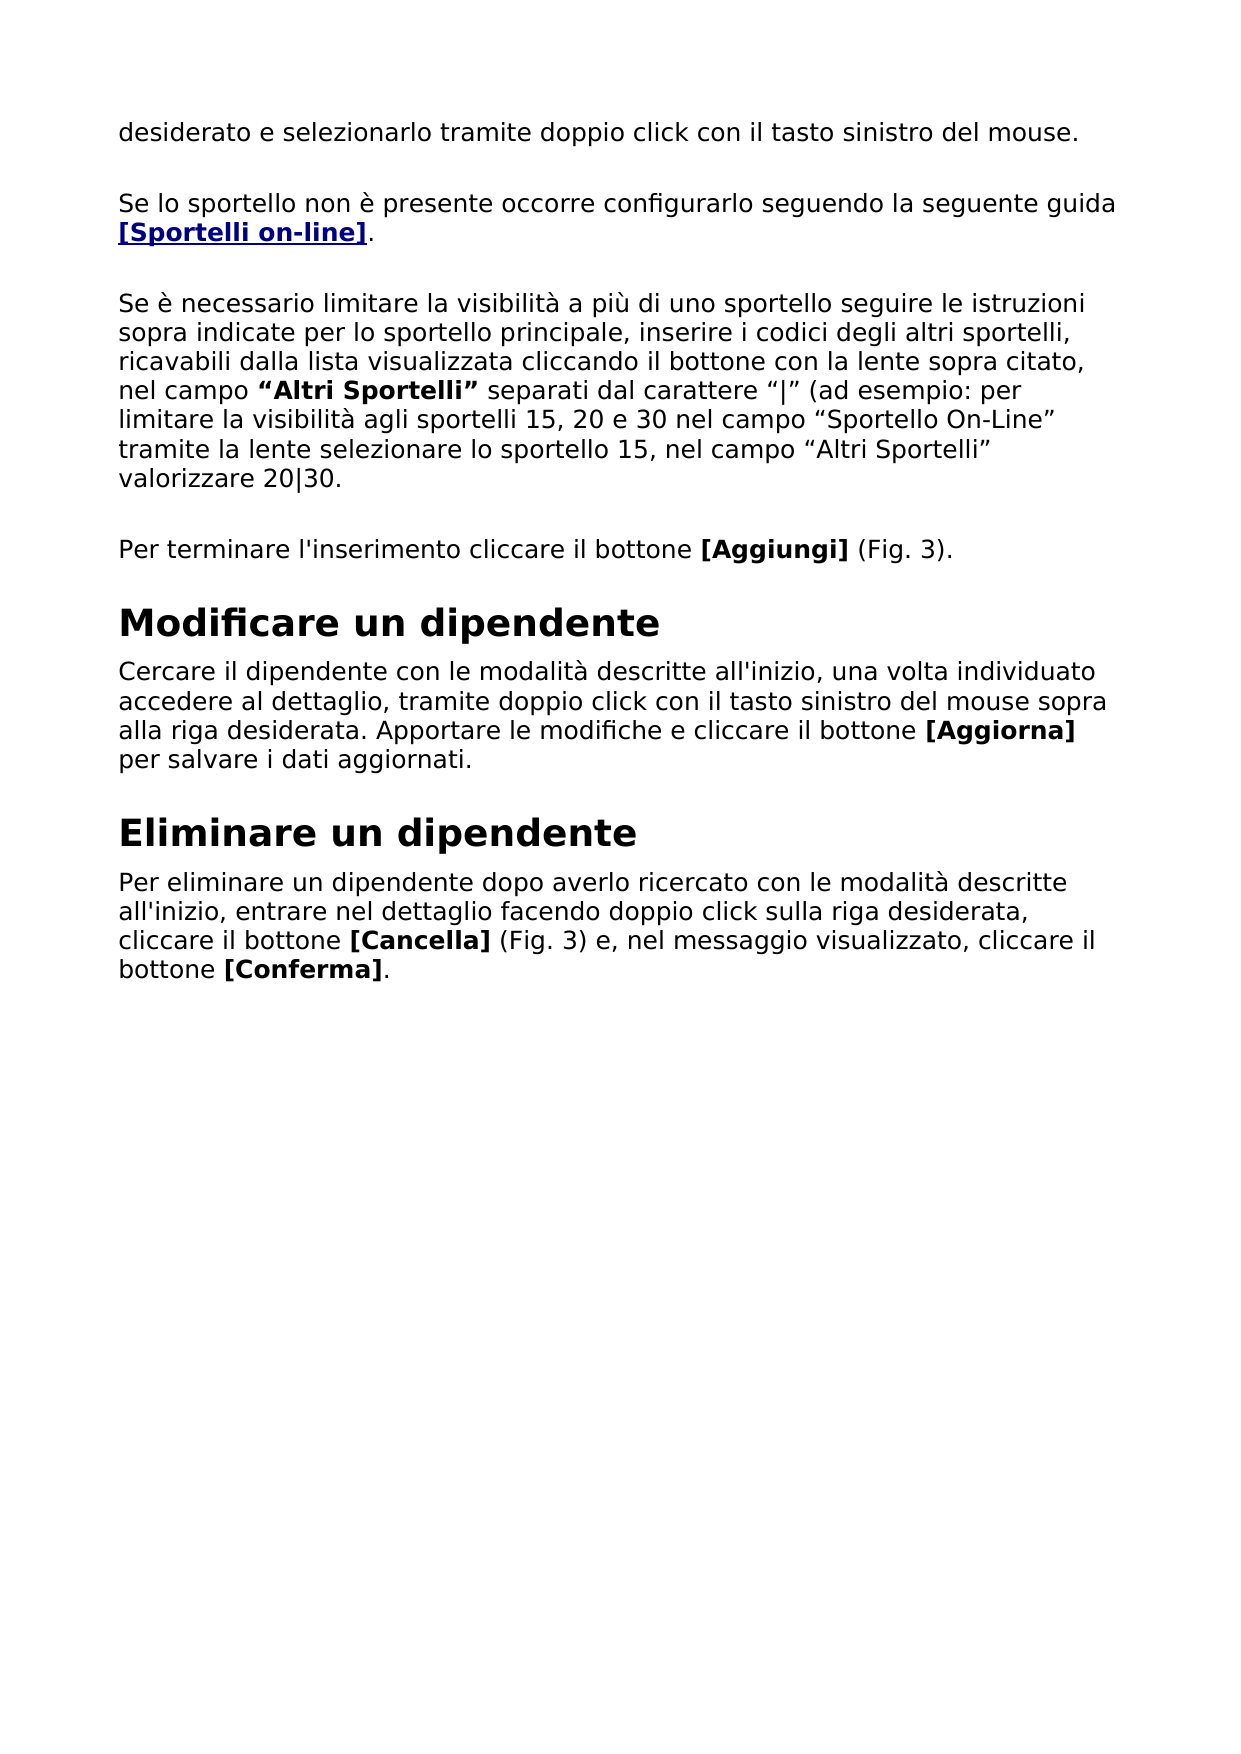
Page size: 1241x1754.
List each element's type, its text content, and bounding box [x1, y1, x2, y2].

text Se lo sportello non è presente occorre configurarlo seguendo la seguente guida [Sportelli on-line]. [118, 189, 1122, 276]
text Cercare il dipendente con le modalità descritte all'inizio, una volta individuato accedere al dettaglio, tramite doppio click con il tasto sinistro del mouse sopra alla riga desiderata. Apportare le modifiche e cliccare il bottone [Aggiorna] per salvare i dati aggiornati. [118, 658, 1122, 774]
text Per eliminare un dipendente dopo averlo ricercato con le modalità descritte all'inizio, entrare nel dettaglio facendo doppio click sulla riga desiderata, cliccare il bottone [Cancella] (Fig. 3) e, nel messaggio visualizzato, cliccare il bottone [Conferma]. [118, 868, 1122, 984]
text desiderato e selezionarlo tramite doppio click con il tasto sinistro del mouse. [118, 118, 1122, 176]
subtitle Modificare un dipendente [118, 601, 1122, 645]
text Se è necessario limitare la visibilità a più di uno sportello seguire le istruzioni sopra indicate per lo sportello principale, inserire i codici degli altri sportelli, ricavabili dalla lista visualizzata cliccando il bottone con la lente sopra citato, nel campo “Altri Sportelli” separati dal carattere “|” (ad esempio: per limitare la visibilità agli sportelli 15, 20 e 30 nel campo “Sportello On-Line” tramite la lente selezionare lo sportello 15, nel campo “Altri Sportelli” valorizzare 20|30. [118, 289, 1122, 522]
subtitle Eliminare un dipendente [118, 812, 1122, 855]
text Per terminare l'inserimento cliccare il bottone [Aggiungi] (Fig. 3). [118, 535, 1122, 564]
